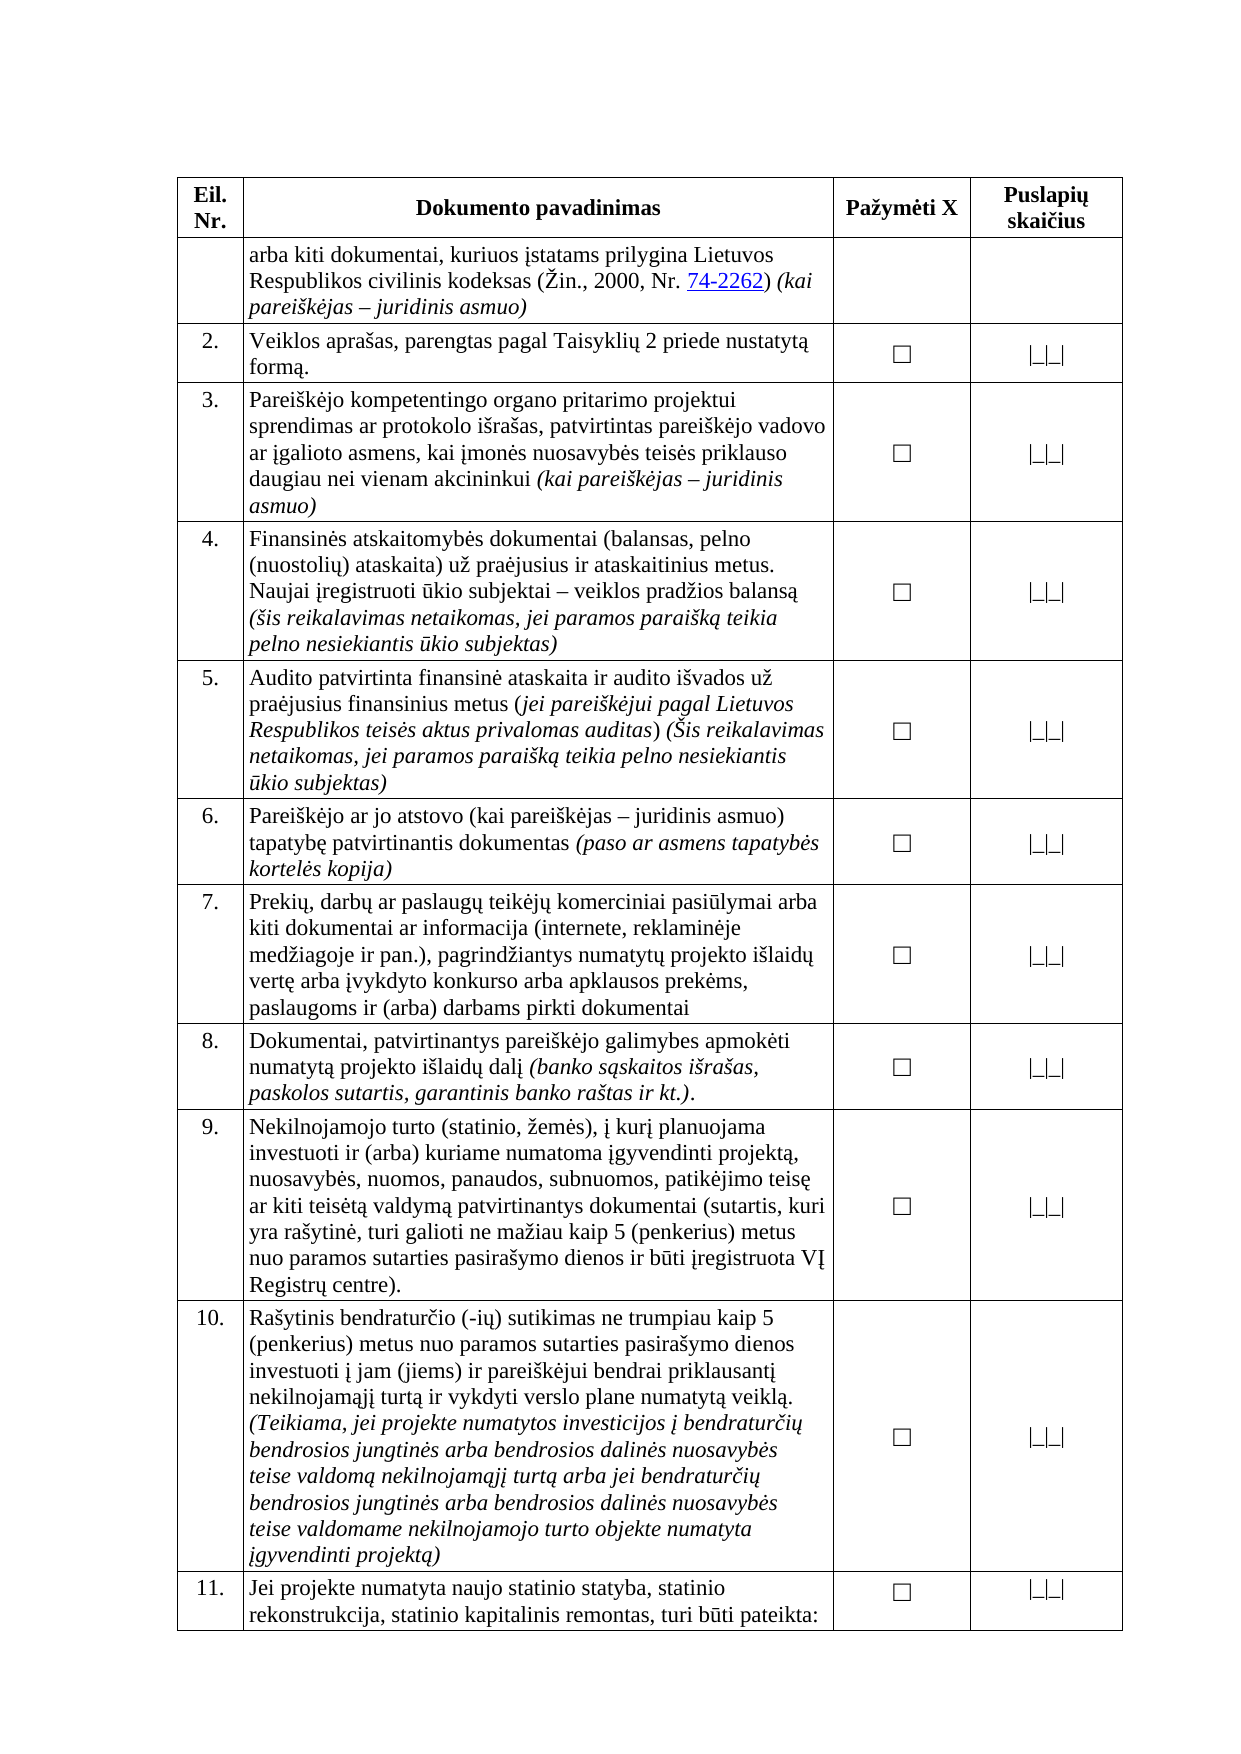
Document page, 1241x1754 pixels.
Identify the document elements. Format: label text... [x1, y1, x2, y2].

table_cell Jei projekte numatyta naujo statinio statyba, statinio rekonstrukcija, statinio kapitalinis remontas, turi būti pateikta: [244, 1572, 833, 1630]
table_cell |_|_| [971, 885, 1122, 1023]
table_cell 6. [178, 799, 243, 884]
table_cell Nekilnojamojo turto (statinio, žemės), į kurį planuojama investuoti ir (arba) kuriame numatoma įgyvendinti projektą, nuosavybės, nuomos, panaudos, subnuomos, patikėjimo teisę ar kiti teisėtą valdymą patvirtinantys dokumentai (sutartis, kuri yra rašytinė, turi galioti ne mažiau kaip 5 (penkerius) metus nuo paramos sutarties pasirašymo dienos ir būti įregistruota VĮ Registrų centre). [244, 1110, 833, 1300]
table_cell |_|_| [971, 1024, 1122, 1109]
table_cell □ [834, 324, 970, 382]
table_cell |_|_| [971, 799, 1122, 884]
table_cell □ [834, 885, 970, 1023]
table_cell 7. [178, 885, 243, 1023]
table_header Eil. Nr. [178, 178, 243, 237]
table_cell □ [834, 1024, 970, 1109]
table_cell |_|_| [971, 1110, 1122, 1300]
table_cell 2. [178, 324, 243, 382]
table_cell 11. [178, 1572, 243, 1630]
table_header Dokumento pavadinimas [244, 178, 833, 237]
table_cell □ [834, 1110, 970, 1300]
table_cell |_|_| [971, 1572, 1122, 1630]
table_cell □ [834, 799, 970, 884]
table_cell 3. [178, 383, 243, 521]
table_cell □ [834, 383, 970, 521]
table_cell |_|_| [971, 1301, 1122, 1571]
table_cell Pareiškėjo ar jo atstovo (kai pareiškėjas – juridinis asmuo) tapatybę patvirtinantis dokumentas (paso ar asmens tapatybės kortelės kopija) [244, 799, 833, 884]
table_cell Audito patvirtinta finansinė ataskaita ir audito išvados už praėjusius finansinius metus (jei pareiškėjui pagal Lietuvos Respublikos teisės aktus privalomas auditas) (Šis reikalavimas netaikomas, jei paramos paraišką teikia pelno nesiekiantis ūkio subjektas) [244, 661, 833, 798]
table_cell 10. [178, 1301, 243, 1571]
table_cell [971, 238, 1122, 323]
table_cell 4. [178, 522, 243, 659]
table_cell □ [834, 1572, 970, 1630]
table_cell 5. [178, 661, 243, 798]
table_cell |_|_| [971, 383, 1122, 521]
table_cell |_|_| [971, 522, 1122, 659]
table_cell [178, 238, 243, 323]
table_cell Veiklos aprašas, parengtas pagal Taisyklių 2 priede nustatytą formą. [244, 324, 833, 382]
table_cell □ [834, 661, 970, 798]
table_cell Prekių, darbų ar paslaugų teikėjų komerciniai pasiūlymai arba kiti dokumentai ar informacija (internete, reklaminėje medžiagoje ir pan.), pagrindžiantys numatytų projekto išlaidų vertę arba įvykdyto konkurso arba apklausos prekėms, paslaugoms ir (arba) darbams pirkti dokumentai [244, 885, 833, 1023]
table_cell Pareiškėjo kompetentingo organo pritarimo projektui sprendimas ar protokolo išrašas, patvirtintas pareiškėjo vadovo ar įgalioto asmens, kai įmonės nuosavybės teisės priklauso daugiau nei vienam akcininkui (kai pareiškėjas – juridinis asmuo) [244, 383, 833, 521]
table_cell 8. [178, 1024, 243, 1109]
table_cell Rašytinis bendraturčio (-ių) sutikimas ne trumpiau kaip 5 (penkerius) metus nuo paramos sutarties pasirašymo dienos investuoti į jam (jiems) ir pareiškėjui bendrai priklausantį nekilnojamąjį turtą ir vykdyti verslo plane numatytą veiklą. (Teikiama, jei projekte numatytos investicijos į bendraturčių bendrosios jungtinės arba bendrosios dalinės nuosavybės teise valdomą nekilnojamąjį turtą arba jei bendraturčių bendrosios jungtinės arba bendrosios dalinės nuosavybės teise valdomame nekilnojamojo turto objekte numatyta įgyvendinti projektą) [244, 1301, 833, 1571]
table_cell arba kiti dokumentai, kuriuos įstatams prilygina Lietuvos Respublikos civilinis kodeksas (Žin., 2000, Nr. 74-2262) (kai pareiškėjas – juridinis asmuo) [244, 238, 833, 323]
table_cell 9. [178, 1110, 243, 1300]
table_cell Dokumentai, patvirtinantys pareiškėjo galimybes apmokėti numatytą projekto išlaidų dalį (banko sąskaitos išrašas, paskolos sutartis, garantinis banko raštas ir kt.). [244, 1024, 833, 1109]
table_cell |_|_| [971, 661, 1122, 798]
table_header Pažymėti X [834, 178, 970, 237]
table_cell Finansinės atskaitomybės dokumentai (balansas, pelno (nuostolių) ataskaita) už praėjusius ir ataskaitinius metus. Naujai įregistruoti ūkio subjektai – veiklos pradžios balansą (šis reikalavimas netaikomas, jei paramos paraišką teikia pelno nesiekiantis ūkio subjektas) [244, 522, 833, 659]
table_cell [834, 238, 970, 323]
table_cell |_|_| [971, 324, 1122, 382]
table_cell □ [834, 1301, 970, 1571]
table_header Puslapių skaičius [971, 178, 1122, 237]
table_cell □ [834, 522, 970, 659]
